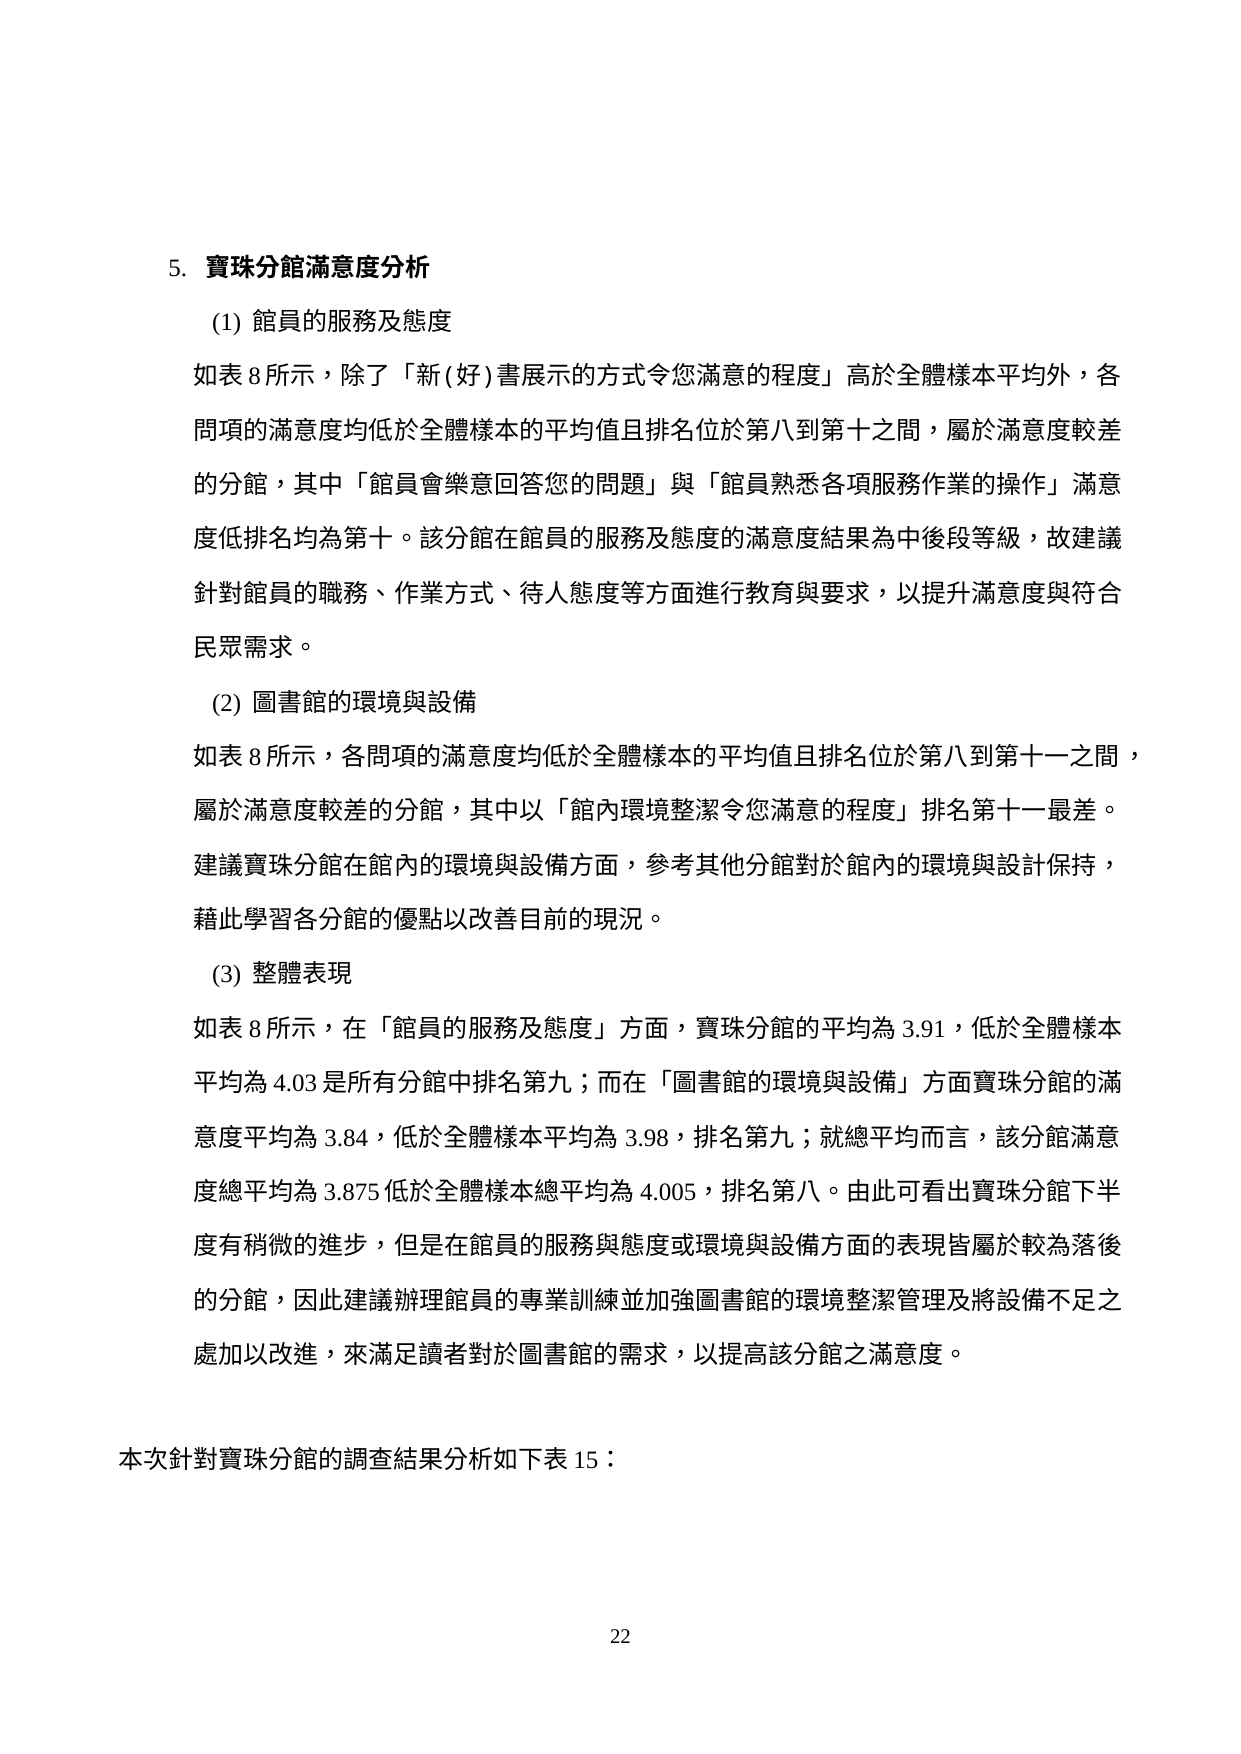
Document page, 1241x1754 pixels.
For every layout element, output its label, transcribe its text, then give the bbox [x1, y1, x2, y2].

text 如表8所示，除了「新(好)書展示的方式令您滿意的程度」高於全體樣本平均外，各問項的滿意度均低於全體樣本的平均值且排名位於第八到第十之間，屬於滿意度較差的分館，其中「館員會樂意回答您的問題」與「館員熟悉各項服務作業的操作」滿意度低排名均為第十。該分館在館員的服務及態度的滿意度結果為中後段等級，故建議針對館員的職務、作業方式、待人態度等方面進行教育與要求，以提升滿意度與符合民眾需求。 [193, 356, 1122, 664]
text 如表8所示，在「館員的服務及態度」方面，寶珠分館的平均為3.91，低於全體樣本平均為4.03是所有分館中排名第九；而在「圖書館的環境與設備」方面寶珠分館的滿意度平均為3.84，低於全體樣本平均為3.98，排名第九；就總平均而言，該分館滿意度總平均為3.875低於全體樣本總平均為4.005，排名第八。由此可看出寶珠分館下半度有稍微的進步，但是在館員的服務與態度或環境與設備方面的表現皆屬於較為落後的分館，因此建議辦理館員的專業訓練並加強圖書館的環境整潔管理及將設備不足之處加以改進，來滿足讀者對於圖書館的需求，以提高該分館之滿意度。 [193, 1008, 1122, 1371]
list 寶珠分館滿意度分析 [168, 247, 1122, 283]
list 館員的服務及態度 [212, 301, 1122, 338]
list 圖書館的環境與設備 [212, 682, 1122, 718]
text 如表8所示，各問項的滿意度均低於全體樣本的平均值且排名位於第八到第十一之間，屬於滿意度較差的分館，其中以「館內環境整潔令您滿意的程度」排名第十一最差。建議寶珠分館在館內的環境與設備方面，參考其他分館對於館內的環境與設計保持，藉此學習各分館的優點以改善目前的現況。 [193, 736, 1122, 936]
list 整體表現 [212, 954, 1122, 990]
text 本次針對寶珠分館的調查結果分析如下表15： [118, 1439, 1122, 1475]
